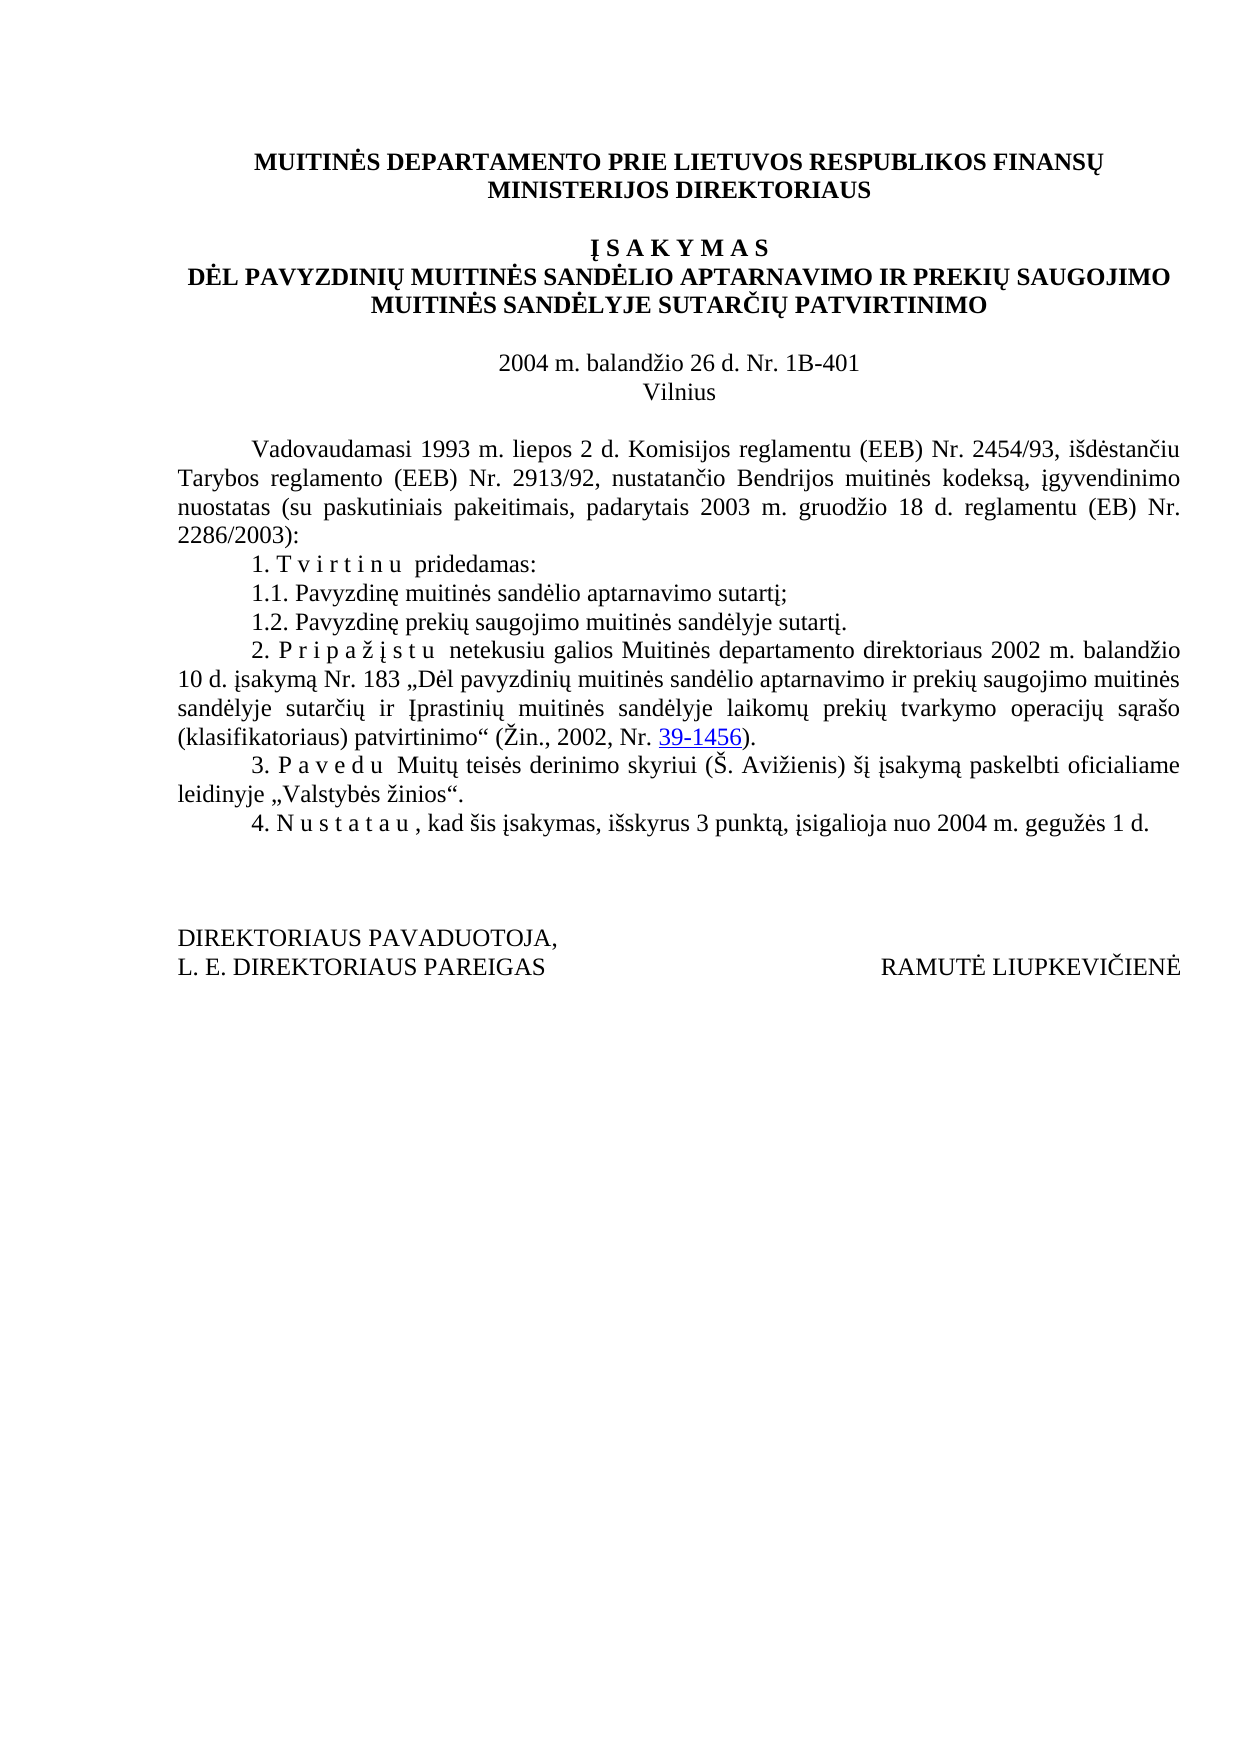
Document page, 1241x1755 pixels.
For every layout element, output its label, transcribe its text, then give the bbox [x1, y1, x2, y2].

text Vadovaudamasi 1993 m. liepos 2 d. Komisijos reglamentu (EEB) Nr. 2454/93, išdėstančiu Tarybos reglamento (EEB) Nr. 2913/92, nustatančio Bendrijos muitinės kodeksą, įgyvendinimo nuostatas (su paskutiniais pakeitimais, padarytais 2003 m. gruodžio 18 d. reglamentu (EB) Nr. 2286/2003): [177, 434, 1181, 549]
text 4. Nustatau, kad šis įsakymas, išskyrus 3 punktą, įsigalioja nuo 2004 m. gegužės 1 d. [177, 808, 1181, 837]
text Vilnius [177, 377, 1181, 406]
text 1.2. Pavyzdinę prekių saugojimo muitinės sandėlyje sutartį. [177, 607, 1181, 636]
text DIREKTORIAUS PAVADUOTOJA, [177, 923, 1181, 952]
text 2. Pripažįstu netekusiu galios Muitinės departamento direktoriaus 2002 m. balandžio 10 d. įsakymą Nr. 183 „Dėl pavyzdinių muitinės sandėlio aptarnavimo ir prekių saugojimo muitinės sandėlyje sutarčių ir Įprastinių muitinės sandėlyje laikomų prekių tvarkymo operacijų sąrašo (klasifikatoriaus) patvirtinimo“ (Žin., 2002, Nr. 39-1456). [177, 636, 1181, 751]
text MUITINĖS DEPARTAMENTO PRIE LIETUVOS RESPUBLIKOS FINANSŲ MINISTERIJOS DIREKTORIAUS [177, 147, 1181, 204]
text L. E. DIREKTORIAUS PAREIGAS RAMUTĖ LIUPKEVIČIENĖ [177, 952, 1181, 981]
text 1.1. Pavyzdinę muitinės sandėlio aptarnavimo sutartį; [177, 578, 1181, 607]
text 3. Pavedu Muitų teisės derinimo skyriui (Š. Avižienis) šį įsakymą paskelbti oficialiame leidinyje „Valstybės žinios“. [177, 751, 1181, 808]
text DĖL PAVYZDINIŲ MUITINĖS SANDĖLIO APTARNAVIMO IR PREKIŲ SAUGOJIMO MUITINĖS SANDĖLYJE SUTARČIŲ PATVIRTINIMO [177, 262, 1181, 319]
text 1. Tvirtinu pridedamas: [177, 549, 1181, 578]
text 2004 m. balandžio 26 d. Nr. 1B-401 [177, 348, 1181, 377]
text Į S A K Y M A S [177, 233, 1181, 262]
